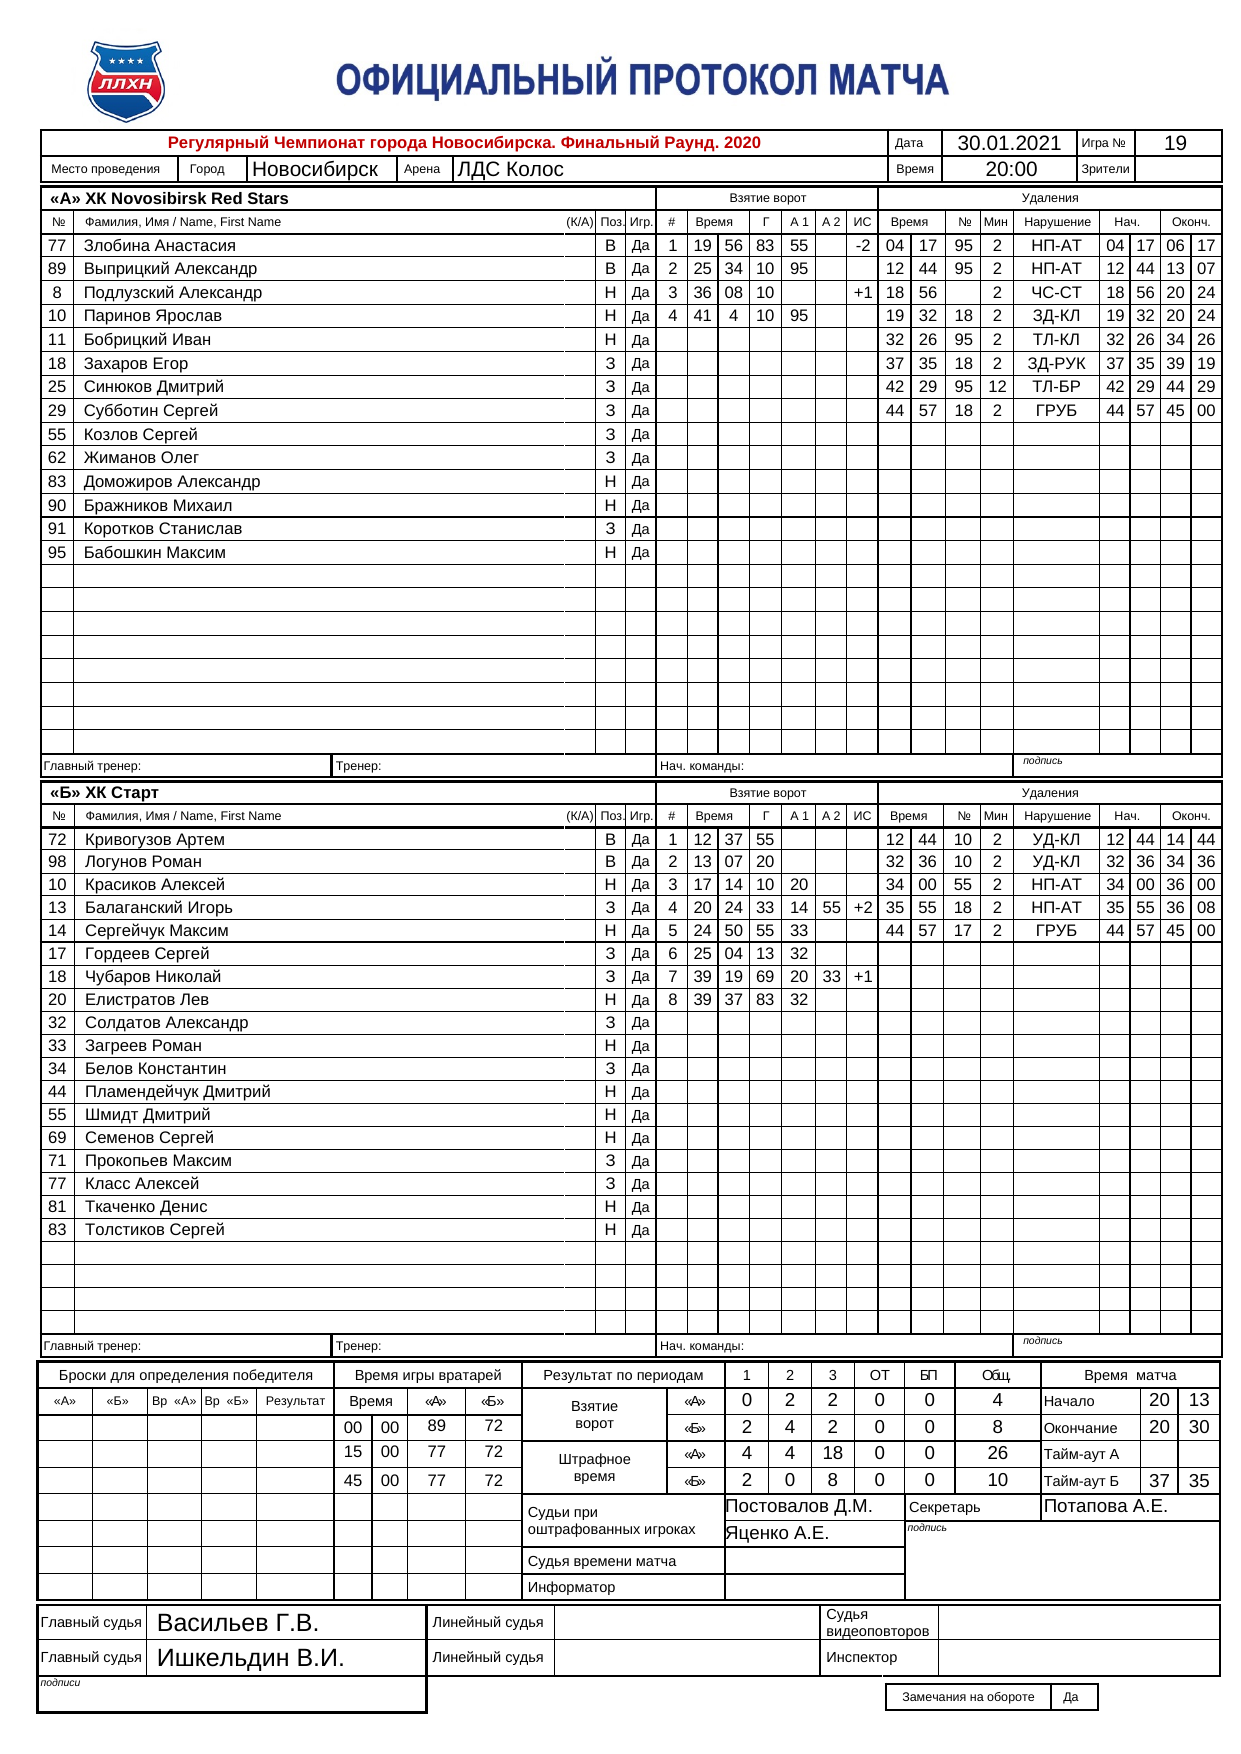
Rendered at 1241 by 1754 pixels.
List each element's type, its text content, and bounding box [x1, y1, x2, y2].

table_cell [816, 1012, 846, 1033]
table_cell А 2 [816, 211, 846, 233]
table_cell [1192, 1219, 1221, 1241]
table_cell [847, 257, 877, 280]
table_cell Да [626, 989, 655, 1011]
table_cell [688, 730, 717, 753]
table_cell [912, 588, 945, 611]
table_cell Да [626, 1173, 655, 1195]
table_cell [1131, 612, 1160, 634]
table_cell [1131, 518, 1160, 540]
table_cell [981, 612, 1013, 634]
table_cell [750, 541, 781, 564]
table_cell 36 [1131, 850, 1160, 872]
table_cell 19 [879, 305, 910, 327]
table_cell [565, 235, 595, 256]
table_cell [555, 1640, 819, 1675]
table_cell [750, 1127, 781, 1149]
table_cell Игр. [626, 211, 655, 233]
table_cell [565, 1288, 595, 1310]
table_cell Тайм-аут Б [1042, 1468, 1140, 1493]
table_cell ЗД-РУК [1014, 352, 1099, 374]
table_cell 08 [719, 281, 749, 303]
table_cell Город [179, 157, 246, 181]
table_cell [750, 376, 781, 398]
table_cell А 1 [782, 211, 815, 233]
table_cell [565, 1012, 595, 1033]
table_cell А 2 [816, 805, 846, 826]
table_cell [688, 1058, 717, 1079]
table_cell [408, 1574, 465, 1599]
table_cell [688, 588, 717, 611]
table_cell 44 [879, 399, 910, 422]
table_cell [981, 1104, 1013, 1126]
table_cell [688, 1311, 717, 1333]
table_cell Н [596, 1219, 625, 1241]
table_cell 00 [1192, 399, 1221, 422]
table_cell [565, 257, 595, 280]
table_cell 12 [981, 376, 1013, 398]
table_cell Оконч. [1161, 211, 1221, 233]
table_cell [719, 588, 749, 611]
table_cell 18 [812, 1442, 854, 1467]
table_cell 35 [879, 896, 910, 918]
table_cell [93, 1521, 147, 1546]
table_cell «А» [668, 1442, 724, 1467]
table_cell Да [626, 920, 655, 941]
table_cell [565, 730, 595, 753]
table_cell Да [626, 257, 655, 280]
table_cell [719, 1127, 749, 1149]
table_cell [1161, 565, 1190, 587]
table_cell [750, 494, 781, 516]
table_cell 12 [1100, 257, 1129, 280]
table_cell [1131, 1150, 1160, 1172]
table_cell 2 [726, 1415, 768, 1440]
table_cell «А» [39, 1389, 92, 1413]
table_cell [782, 518, 815, 540]
table_cell [981, 1196, 1013, 1218]
table_cell [1161, 1173, 1190, 1195]
table_cell [565, 1242, 595, 1264]
table_header Регулярный Чемпионат города Новосибирска. Финальный Раунд. 2020 [42, 131, 887, 155]
table_cell [1192, 1288, 1221, 1310]
table_cell [847, 446, 877, 469]
table_cell [879, 470, 910, 493]
table_cell [847, 1035, 877, 1057]
table_cell [750, 1035, 781, 1057]
table_cell 24 [688, 920, 717, 941]
table_cell № [944, 805, 980, 826]
table_cell Н [596, 874, 625, 895]
table_cell 2 [981, 305, 1013, 327]
table_cell 04 [719, 943, 749, 964]
table_cell 30 [1179, 1415, 1219, 1440]
table_cell [1161, 1219, 1190, 1241]
table_cell [1100, 1196, 1129, 1218]
table_cell [719, 1173, 749, 1195]
table_cell Паринов Ярослав [74, 305, 564, 327]
table_cell [688, 1219, 717, 1241]
table_cell [981, 1265, 1013, 1287]
table_cell [1192, 612, 1221, 634]
table_cell [565, 494, 595, 516]
table_cell 35 [1100, 896, 1129, 918]
table_cell НП-АТ [1014, 235, 1099, 256]
table_cell 29 [1131, 376, 1160, 398]
table_cell 2 [981, 874, 1013, 895]
table_cell [1192, 636, 1221, 658]
table_cell [148, 1574, 201, 1599]
table_cell (К/А) [565, 805, 595, 826]
table_cell [75, 1288, 564, 1310]
table_cell [847, 1265, 877, 1287]
table_cell [912, 1035, 943, 1057]
table_cell [750, 352, 781, 374]
table_cell [335, 1494, 371, 1520]
table_cell 20:00 [943, 157, 1076, 181]
table_cell [782, 829, 815, 849]
table_cell [657, 446, 687, 469]
table_cell Да [626, 423, 655, 445]
table_cell [1014, 1081, 1099, 1103]
table_cell 81 [42, 1196, 74, 1218]
table_header 30.01.2021 [943, 131, 1076, 155]
table_cell [202, 1468, 256, 1493]
table_cell [565, 1311, 595, 1333]
table_cell Да [626, 376, 655, 398]
table_cell Судья видеоповторов [821, 1606, 938, 1639]
table_cell [688, 423, 717, 445]
table_cell Н [596, 1127, 625, 1149]
table_cell [1179, 1441, 1219, 1467]
table_cell 77 [42, 1173, 74, 1195]
table_cell 18 [946, 305, 980, 327]
table_cell Н [596, 920, 625, 941]
table_cell [565, 352, 595, 374]
table_cell Н [596, 494, 625, 516]
table_cell А 1 [782, 805, 815, 826]
table_cell [782, 850, 815, 872]
table_cell [1131, 1012, 1160, 1033]
table_cell [816, 1127, 846, 1149]
table_cell 10 [944, 829, 980, 849]
table_cell Н [596, 1081, 625, 1103]
table_cell [782, 1081, 815, 1103]
table_cell [39, 1547, 92, 1573]
table_cell [1161, 1311, 1190, 1333]
table_cell Вр «А» [148, 1389, 201, 1413]
table_cell [373, 1494, 407, 1520]
table_cell 41 [688, 305, 717, 327]
table_cell 71 [42, 1150, 74, 1172]
table_cell [1131, 470, 1160, 493]
table_cell «Б» [668, 1415, 724, 1440]
table_cell Гордеев Сергей [75, 943, 564, 964]
table_cell [1014, 1104, 1099, 1126]
table_cell 32 [782, 989, 815, 1011]
table_cell [816, 423, 846, 445]
table_cell Н [596, 281, 625, 303]
table_cell 72 [466, 1468, 521, 1493]
table_cell [626, 636, 655, 658]
table_cell Потапова А.Е. [1042, 1495, 1219, 1520]
table_cell [816, 850, 846, 872]
table_cell [1100, 683, 1129, 706]
table_cell [565, 423, 595, 445]
table_cell [847, 328, 877, 351]
table_cell 17 [1131, 235, 1160, 256]
table_cell [981, 966, 1013, 987]
table_cell [1014, 612, 1099, 634]
table_cell [1192, 730, 1221, 753]
table_cell 10 [750, 257, 781, 280]
table_cell [816, 612, 846, 634]
table_cell [816, 518, 846, 540]
table_cell [847, 989, 877, 1011]
table_cell [596, 1311, 625, 1333]
table_cell [946, 612, 980, 634]
table_cell 10 [42, 305, 73, 327]
table_cell 04 [879, 235, 910, 256]
table_cell Время [879, 211, 945, 233]
table_cell [816, 1173, 846, 1195]
table_cell Да [626, 328, 655, 351]
table_cell 11 [42, 328, 73, 351]
table_cell Да [626, 446, 655, 469]
table_cell 4 [726, 1442, 768, 1467]
table_cell [1100, 1127, 1129, 1149]
table_cell 0 [855, 1442, 904, 1467]
table_cell Время [879, 805, 943, 826]
table_cell 39 [688, 966, 717, 987]
table_cell [946, 730, 980, 753]
table_cell Линейный судья [428, 1606, 554, 1639]
table_cell [1131, 446, 1160, 469]
table_cell Васильев Г.В. [147, 1606, 425, 1639]
table_cell [912, 707, 945, 729]
table_cell Информатор [523, 1575, 724, 1599]
table_cell [750, 470, 781, 493]
table_cell [782, 683, 815, 706]
table_cell 8 [657, 989, 687, 1011]
table_cell Да [626, 470, 655, 493]
table_cell [879, 518, 910, 540]
table_cell НП-АТ [1014, 896, 1099, 918]
table_cell [688, 659, 717, 682]
table_cell 69 [750, 966, 781, 987]
table_cell 0 [905, 1442, 954, 1467]
table_cell [626, 565, 655, 587]
table_cell [565, 565, 595, 587]
table_cell [816, 541, 846, 564]
table_header «Б» ХК Старт [42, 783, 655, 803]
table_cell Елистратов Лев [75, 989, 564, 1011]
table_cell Бобрицкий Иван [74, 328, 564, 351]
table_cell Игр. [626, 805, 655, 826]
table_cell З [596, 518, 625, 540]
table_cell Да [626, 1058, 655, 1079]
table_cell 13 [750, 943, 781, 964]
table_cell [466, 1574, 521, 1599]
table_cell 00 [912, 874, 943, 895]
table_cell [1131, 683, 1160, 706]
table_cell [1161, 1058, 1190, 1079]
table_cell [912, 518, 945, 540]
table_cell [565, 399, 595, 422]
table_cell [39, 1521, 92, 1546]
table_cell 44 [912, 829, 943, 849]
table_cell [39, 1416, 92, 1440]
table_cell [1100, 470, 1129, 493]
table_cell [912, 1012, 943, 1033]
table_cell [1192, 541, 1221, 564]
table_cell [981, 707, 1013, 729]
table_cell Балаганский Игорь [75, 896, 564, 918]
table_cell [782, 565, 815, 587]
table_cell [719, 1035, 749, 1057]
table_cell [565, 1150, 595, 1172]
table_cell 10 [750, 874, 781, 895]
table_cell [816, 1150, 846, 1172]
table_cell Взятие ворот [523, 1389, 666, 1440]
table_cell [719, 1311, 749, 1333]
table_cell [1014, 1219, 1099, 1241]
table_cell Окончание [1042, 1415, 1140, 1440]
table_cell [1131, 659, 1160, 682]
table_cell [782, 541, 815, 564]
table_cell [565, 446, 595, 469]
table_cell [719, 541, 749, 564]
table_cell [750, 588, 781, 611]
table_cell [946, 494, 980, 516]
table_cell Фамилия, Имя / Name, First Name [74, 211, 565, 233]
table_cell [782, 1012, 815, 1033]
table_cell Г [750, 211, 781, 233]
table_cell [688, 541, 717, 564]
table_cell 32 [1100, 850, 1129, 872]
table_cell [93, 1574, 147, 1599]
table_cell 2 [981, 257, 1013, 280]
table_cell 25 [688, 943, 717, 964]
table_cell Да [626, 1150, 655, 1172]
table_cell [657, 612, 687, 634]
table_cell Да [626, 1012, 655, 1033]
table_cell [944, 1173, 980, 1195]
table_header Результат по периодам [523, 1363, 724, 1387]
table_cell [596, 1288, 625, 1310]
table_cell 25 [42, 376, 73, 398]
table_cell [750, 1219, 781, 1241]
table_cell [719, 1081, 749, 1103]
table_cell [912, 494, 945, 516]
table_cell [565, 636, 595, 658]
table_cell [42, 659, 73, 682]
table_cell [93, 1494, 147, 1520]
table_cell [847, 494, 877, 516]
table_cell 2 [981, 829, 1013, 849]
table_cell [816, 1081, 846, 1103]
table_cell [626, 683, 655, 706]
table_cell [1014, 446, 1099, 469]
table_cell [939, 1640, 1219, 1675]
table_cell З [596, 1012, 625, 1033]
table_cell [565, 989, 595, 1011]
table_cell [750, 518, 781, 540]
table_header Замечания на обороте [887, 1685, 1050, 1709]
table_cell 18 [1100, 281, 1129, 303]
table_cell 2 [769, 1389, 811, 1413]
table_cell [1099, 1682, 1220, 1711]
table_cell Н [596, 328, 625, 351]
table_cell [1192, 659, 1221, 682]
table_cell [688, 1035, 717, 1057]
table_header «А» ХК Novosibirsk Red Stars [42, 188, 655, 209]
table_cell [657, 636, 687, 658]
table_cell [1192, 470, 1221, 493]
table_cell 55 [782, 235, 815, 256]
table_cell [912, 1104, 943, 1126]
table_cell [688, 399, 717, 422]
table_cell 36 [1192, 850, 1221, 872]
table_cell Тайм-аут А [1042, 1441, 1140, 1467]
table_cell [816, 989, 846, 1011]
table_cell 83 [750, 989, 781, 1011]
table_cell [688, 1081, 717, 1103]
table_cell [847, 829, 877, 849]
table_cell 55 [1131, 896, 1160, 918]
table_cell [1136, 157, 1221, 181]
table_cell [750, 1150, 781, 1172]
table_cell [719, 518, 749, 540]
table_cell [42, 612, 73, 634]
table_cell З [596, 966, 625, 987]
table_cell 4 [769, 1415, 811, 1440]
table_cell 20 [782, 874, 815, 895]
table_cell [688, 1196, 717, 1218]
table_cell [565, 896, 595, 918]
table_cell [1131, 1288, 1160, 1310]
table_cell 55 [750, 829, 781, 849]
table_cell [1014, 1311, 1099, 1333]
table_cell [719, 494, 749, 516]
table_cell [946, 683, 980, 706]
table_cell [1192, 1196, 1221, 1218]
table_cell [879, 1311, 910, 1333]
table_cell [1100, 659, 1129, 682]
table_cell [688, 470, 717, 493]
table_cell 44 [1100, 399, 1129, 422]
table_cell 7 [657, 966, 687, 987]
table_cell Оконч. [1161, 805, 1221, 826]
table_cell 36 [912, 850, 943, 872]
table_cell 55 [42, 423, 73, 445]
table_cell [879, 1104, 910, 1126]
table_cell [782, 446, 815, 469]
table_cell [74, 612, 564, 634]
table_cell [912, 966, 943, 987]
table_cell [847, 1196, 877, 1218]
table_cell [1131, 1242, 1160, 1264]
table_cell [1192, 1242, 1221, 1264]
table_cell Да [626, 281, 655, 303]
table_cell [688, 636, 717, 658]
table_cell Да [626, 874, 655, 895]
table_cell 56 [912, 281, 945, 303]
table_cell 33 [782, 920, 815, 941]
table_cell Нарушение [1014, 805, 1099, 826]
table_cell [879, 446, 910, 469]
table_cell [719, 730, 749, 753]
table_cell [912, 612, 945, 634]
table_cell [1161, 1104, 1190, 1126]
table_cell [719, 446, 749, 469]
table_cell Судья времени матча [523, 1548, 724, 1573]
table_cell 42 [1100, 376, 1129, 398]
table_cell [726, 1575, 904, 1599]
table_cell [847, 683, 877, 706]
table_cell Да [626, 896, 655, 918]
table_cell [1100, 1242, 1129, 1264]
table_cell [93, 1441, 147, 1467]
table_cell 39 [688, 989, 717, 1011]
table_cell [981, 446, 1013, 469]
table_header 1 [726, 1363, 768, 1387]
table_cell Прокопьев Максим [75, 1150, 564, 1172]
table_cell [816, 565, 846, 587]
table_cell [373, 1547, 407, 1573]
table_cell [657, 494, 687, 516]
table_cell [750, 423, 781, 445]
table_cell [944, 1242, 980, 1264]
table_cell Н [596, 989, 625, 1011]
table_cell [74, 565, 564, 587]
table_cell Подлузский Александр [74, 281, 564, 303]
table_cell [688, 1012, 717, 1033]
table_cell [944, 1150, 980, 1172]
table_cell [1192, 1311, 1221, 1333]
table_cell [1100, 588, 1129, 611]
table_cell З [596, 1058, 625, 1079]
table_cell 00 [373, 1416, 407, 1440]
table_cell [1161, 518, 1190, 540]
table_cell 0 [855, 1468, 904, 1493]
table_cell [782, 636, 815, 658]
table_cell [657, 659, 687, 682]
table_cell 8 [956, 1415, 1040, 1440]
table_cell [42, 588, 73, 611]
table_cell [782, 1196, 815, 1218]
table_cell ЛДС Колос [454, 157, 887, 181]
table_cell Ишкельдин В.И. [147, 1640, 425, 1675]
table_cell [782, 588, 815, 611]
table_cell [719, 683, 749, 706]
table_cell Шмидт Дмитрий [75, 1104, 564, 1126]
table_cell [719, 470, 749, 493]
table_cell [74, 683, 564, 706]
table_cell [1100, 1288, 1129, 1310]
table_cell 34 [1161, 850, 1190, 872]
table_cell [688, 612, 717, 634]
table_cell [466, 1494, 521, 1520]
table_cell [657, 423, 687, 445]
table_cell [626, 612, 655, 634]
table_cell [657, 730, 687, 753]
table_cell [816, 588, 846, 611]
table_cell ГРУБ [1014, 920, 1099, 941]
table_cell [847, 423, 877, 445]
table_cell НП-АТ [1014, 257, 1099, 280]
table_cell [688, 1150, 717, 1172]
table_cell [75, 1311, 564, 1333]
table_cell [657, 518, 687, 540]
table_cell Поз. [596, 805, 625, 826]
table_cell [879, 494, 910, 516]
table_cell [565, 281, 595, 303]
table_cell 12 [879, 829, 910, 849]
table_cell 32 [42, 1012, 74, 1033]
table_cell [202, 1574, 256, 1599]
table_cell 1 [657, 235, 687, 256]
table_cell [847, 1173, 877, 1195]
table_cell [565, 1081, 595, 1103]
table_cell [719, 423, 749, 445]
table_cell 19 [1192, 352, 1221, 374]
table_cell [626, 707, 655, 729]
table_cell [782, 470, 815, 493]
table_cell 42 [879, 376, 910, 398]
table_cell 0 [855, 1389, 904, 1413]
table_cell 00 [1192, 874, 1221, 895]
table_cell [1100, 707, 1129, 729]
table_cell [1192, 1058, 1221, 1079]
table_cell [946, 707, 980, 729]
table_cell [719, 1288, 749, 1310]
table_cell 24 [1192, 281, 1221, 303]
table_cell [74, 588, 564, 611]
table_cell [1131, 1173, 1160, 1195]
table_cell [719, 1150, 749, 1172]
table_cell [1161, 494, 1190, 516]
table_cell [42, 707, 73, 729]
table_cell 36 [688, 281, 717, 303]
table_cell [782, 1173, 815, 1195]
table_header 19 [1136, 131, 1221, 155]
table_cell [565, 588, 595, 611]
table_cell [1100, 1265, 1129, 1287]
table_cell З [596, 399, 625, 422]
table_cell [657, 541, 687, 564]
table_cell [719, 399, 749, 422]
table_cell [1014, 1058, 1099, 1079]
table_cell [373, 1521, 407, 1546]
table_cell [466, 1547, 521, 1573]
table_cell [912, 1196, 943, 1218]
table_cell 37 [719, 989, 749, 1011]
table_cell 20 [42, 989, 74, 1011]
table_cell [565, 659, 595, 682]
table_cell З [596, 943, 625, 964]
table_cell [879, 612, 910, 634]
table_cell [657, 328, 687, 351]
table_cell [596, 683, 625, 706]
table_cell 29 [1192, 376, 1221, 398]
table_cell Яценко А.Е. [726, 1521, 904, 1546]
table_cell [1100, 1058, 1129, 1079]
table_cell 8 [812, 1468, 854, 1493]
table_cell [688, 565, 717, 587]
table_cell [782, 612, 815, 634]
table_cell [1141, 1441, 1177, 1467]
table_cell [1131, 494, 1160, 516]
table_cell 34 [42, 1058, 74, 1079]
table_cell 69 [42, 1127, 74, 1149]
table_cell [1014, 659, 1099, 682]
table_cell 10 [750, 305, 781, 327]
table_cell [42, 1288, 74, 1310]
table_cell [75, 1265, 564, 1287]
table_cell 18 [946, 399, 980, 422]
table_cell [1100, 541, 1129, 564]
table_cell 14 [719, 874, 749, 895]
table_cell [981, 565, 1013, 587]
table_cell [1192, 1035, 1221, 1057]
table_cell 5 [657, 920, 687, 941]
table_cell Да [626, 1196, 655, 1218]
table_cell [816, 281, 846, 303]
table_cell [1161, 683, 1190, 706]
table_cell 77 [408, 1441, 465, 1467]
table_cell [946, 446, 980, 469]
table_cell [1161, 1265, 1190, 1287]
table_cell [719, 612, 749, 634]
table_cell 55 [750, 920, 781, 941]
table_cell [816, 305, 846, 327]
table_cell [879, 1242, 910, 1264]
table_cell [257, 1521, 333, 1546]
table_cell [1014, 494, 1099, 516]
table_cell [879, 588, 910, 611]
table_cell З [596, 446, 625, 469]
table_cell [1131, 1104, 1160, 1126]
table_cell [816, 730, 846, 753]
table_cell 35 [1179, 1468, 1219, 1493]
table_cell [257, 1574, 333, 1599]
table_cell [74, 636, 564, 658]
table_cell [847, 1242, 877, 1264]
table_cell 34 [719, 257, 749, 280]
table_cell # [657, 211, 687, 233]
table_cell 34 [1100, 874, 1129, 895]
table_cell Время [688, 211, 749, 233]
table_cell [1100, 1081, 1129, 1103]
table_cell [847, 1288, 877, 1310]
table_cell [944, 1012, 980, 1033]
table_cell [879, 1081, 910, 1103]
table_cell [1192, 1265, 1221, 1287]
table_cell [816, 874, 846, 895]
table_cell «Б» [668, 1468, 724, 1493]
table_cell Постовалов Д.М. [726, 1495, 904, 1520]
table_cell [75, 1242, 564, 1264]
table_cell 44 [879, 920, 910, 941]
table_cell [912, 565, 945, 587]
table_cell [816, 494, 846, 516]
table_cell [148, 1494, 201, 1520]
table_cell [750, 636, 781, 658]
table_cell [688, 1265, 717, 1287]
table_cell Мин [981, 805, 1013, 826]
table_cell [688, 494, 717, 516]
table_cell [565, 707, 595, 729]
table_cell 19 [1100, 305, 1129, 327]
table_cell [1014, 1035, 1099, 1057]
table_cell Толстиков Сергей [75, 1219, 564, 1241]
table_cell [74, 707, 564, 729]
table_cell [981, 1311, 1013, 1333]
table_cell [719, 636, 749, 658]
table_cell 06 [1161, 235, 1190, 256]
table_cell [202, 1521, 256, 1546]
table_cell [816, 470, 846, 493]
table_cell [750, 565, 781, 587]
table_cell 95 [42, 541, 73, 564]
table_cell [912, 1081, 943, 1103]
table_cell подпись [1014, 1335, 1221, 1356]
table_cell [981, 730, 1013, 753]
table_cell 20 [1161, 281, 1190, 303]
table_cell З [596, 1150, 625, 1172]
table_cell [847, 1127, 877, 1149]
table_cell [847, 1311, 877, 1333]
table_cell 77 [42, 235, 73, 256]
table_cell 44 [42, 1081, 74, 1103]
table_cell [847, 1150, 877, 1172]
table_cell [1192, 565, 1221, 587]
table_cell [335, 1547, 371, 1573]
table_cell Чубаров Николай [75, 966, 564, 987]
table_cell [946, 659, 980, 682]
table_cell 2 [981, 850, 1013, 872]
table_cell [257, 1441, 333, 1467]
table_cell Вр «Б» [202, 1389, 256, 1413]
table_cell [879, 943, 910, 964]
table_cell [946, 565, 980, 587]
table_cell Н [596, 1196, 625, 1218]
table_cell [912, 683, 945, 706]
table_cell [1161, 612, 1190, 634]
table_cell [981, 1035, 1013, 1057]
table_cell Да [626, 1081, 655, 1103]
table_cell [657, 1288, 687, 1310]
table_cell 12 [1100, 829, 1129, 849]
table_cell [1014, 1196, 1099, 1218]
table_cell Сергейчук Максим [75, 920, 564, 941]
table_cell [565, 874, 595, 895]
table_cell [750, 446, 781, 469]
table_cell [1131, 1196, 1160, 1218]
table_cell [657, 1219, 687, 1241]
table_cell [657, 470, 687, 493]
table_cell [816, 659, 846, 682]
table_cell [946, 423, 980, 445]
table_cell 2 [981, 920, 1013, 941]
table_cell [428, 1677, 882, 1711]
table_cell В [596, 850, 625, 872]
table_cell [782, 730, 815, 753]
table_cell ЧС-СТ [1014, 281, 1099, 303]
table_cell 56 [1131, 281, 1160, 303]
table_cell ТЛ-КЛ [1014, 328, 1099, 351]
table_cell «А» [668, 1389, 724, 1413]
table_cell [912, 1311, 943, 1333]
table_cell Н [596, 305, 625, 327]
table_cell [1014, 1127, 1099, 1149]
table_cell [816, 235, 846, 256]
table_cell 29 [912, 376, 945, 398]
table_cell [879, 659, 910, 682]
table_cell [657, 707, 687, 729]
table_cell [1014, 1265, 1099, 1287]
table_cell [750, 1288, 781, 1310]
table_cell 57 [912, 399, 945, 422]
table_cell [1100, 1104, 1129, 1126]
table_cell [688, 518, 717, 540]
table_cell [626, 1288, 655, 1310]
table_cell [946, 541, 980, 564]
table_cell 07 [1192, 257, 1221, 280]
table_cell [335, 1574, 371, 1599]
table_cell Линейный судья [428, 1640, 554, 1675]
table_header Дата [889, 131, 941, 155]
table_cell 20 [750, 850, 781, 872]
table_cell ГРУБ [1014, 399, 1099, 422]
table_cell [565, 470, 595, 493]
table_cell 8 [42, 281, 73, 303]
table_cell [596, 1242, 625, 1264]
table_cell [596, 1265, 625, 1287]
table_cell [912, 1173, 943, 1195]
table_cell [202, 1494, 256, 1520]
table_cell [1014, 989, 1099, 1011]
table_cell [847, 730, 877, 753]
table_cell [257, 1547, 333, 1573]
table_cell [565, 1265, 595, 1287]
table_cell Нач. команды: [657, 755, 1012, 776]
table_cell Да [626, 966, 655, 987]
table_cell 10 [42, 874, 74, 895]
table_cell [847, 1104, 877, 1126]
table_cell [782, 1104, 815, 1126]
table_cell [816, 707, 846, 729]
table_cell [1131, 707, 1160, 729]
table_cell 72 [466, 1416, 521, 1440]
table_cell [816, 1058, 846, 1079]
table_cell 0 [769, 1468, 811, 1493]
table_cell [782, 328, 815, 351]
table_cell [39, 1441, 92, 1467]
table_cell [657, 1242, 687, 1264]
table_cell [565, 612, 595, 634]
table_cell [782, 494, 815, 516]
table_cell [1131, 1127, 1160, 1149]
table_cell В [596, 235, 625, 256]
table_cell «А» [408, 1389, 465, 1413]
table_cell 89 [42, 257, 73, 280]
table_cell [688, 446, 717, 469]
table_cell [657, 1196, 687, 1218]
table_cell [719, 1242, 749, 1264]
table_cell Место проведения [42, 157, 177, 181]
table_cell 26 [956, 1442, 1040, 1467]
table_cell [688, 683, 717, 706]
table_cell № [42, 211, 73, 233]
table_cell [782, 707, 815, 729]
table_cell [1161, 659, 1190, 682]
table_cell [1100, 1012, 1129, 1033]
table_cell 57 [1131, 920, 1160, 941]
table_cell [626, 730, 655, 753]
table_cell [1100, 1311, 1129, 1333]
table_cell [202, 1416, 256, 1440]
table_cell [257, 1468, 333, 1493]
table_cell [847, 850, 877, 872]
table_cell [466, 1521, 521, 1546]
table_cell [1014, 730, 1099, 753]
table_cell [981, 636, 1013, 658]
table_cell [816, 1265, 846, 1287]
table_cell [596, 730, 625, 753]
table_cell [1161, 1288, 1190, 1310]
table_cell [981, 989, 1013, 1011]
table_cell [981, 683, 1013, 706]
table_cell [1100, 565, 1129, 587]
table_cell [1192, 588, 1221, 611]
table_cell [1161, 1035, 1190, 1057]
table_cell [565, 328, 595, 351]
table_cell [39, 1574, 92, 1599]
table_cell [782, 1242, 815, 1264]
table_cell подпись [906, 1522, 1219, 1599]
table_cell 13 [1179, 1389, 1219, 1413]
table_cell Бабошкин Максим [74, 541, 564, 564]
table_cell [816, 683, 846, 706]
table_cell [1014, 518, 1099, 540]
table_cell 26 [1192, 328, 1221, 351]
table_cell [565, 943, 595, 964]
table_cell [946, 588, 980, 611]
table_cell [565, 850, 595, 872]
table_cell [847, 920, 877, 941]
table_cell +1 [847, 281, 877, 303]
table_cell [148, 1521, 201, 1546]
table_cell [148, 1416, 201, 1440]
table_cell [981, 470, 1013, 493]
table_cell 18 [946, 352, 980, 374]
table_cell [39, 1494, 92, 1520]
table_cell [883, 1677, 1220, 1681]
table_cell Н [596, 1104, 625, 1126]
table_cell № [946, 211, 980, 233]
table_cell [596, 659, 625, 682]
table_cell [1014, 470, 1099, 493]
table_cell 17 [944, 920, 980, 941]
table_cell [596, 636, 625, 658]
table_cell 56 [719, 235, 749, 256]
table_cell [847, 565, 877, 587]
table_cell Новосибирск [248, 157, 396, 181]
table_cell Н [596, 470, 625, 493]
table_cell Нач. [1100, 211, 1160, 233]
table_cell [750, 612, 781, 634]
table_cell 4 [657, 305, 687, 327]
table_header Броски для определения победителя [39, 1363, 333, 1387]
table_cell [816, 1311, 846, 1333]
table_cell [912, 730, 945, 753]
table_cell [1161, 446, 1190, 469]
table_cell [565, 1058, 595, 1079]
table_cell [1100, 966, 1129, 987]
table_cell Ткаченко Денис [75, 1196, 564, 1218]
table_cell [1131, 423, 1160, 445]
table_cell [750, 1058, 781, 1079]
table_cell [1192, 1150, 1221, 1172]
table_cell 32 [1131, 305, 1160, 327]
table_cell Выприцкий Александр [74, 257, 564, 280]
table_cell ТЛ-БР [1014, 376, 1099, 398]
table_cell 26 [912, 328, 945, 351]
table_cell [1192, 707, 1221, 729]
table_cell 3 [657, 874, 687, 895]
table_cell [1192, 1104, 1221, 1126]
table_cell [944, 989, 980, 1011]
table_cell [1014, 541, 1099, 564]
table_header Взятие ворот [657, 188, 877, 209]
table_cell [42, 1265, 74, 1287]
table_cell [981, 1288, 1013, 1310]
table_cell [1131, 1265, 1160, 1287]
table_cell 57 [912, 920, 943, 941]
table_cell З [596, 423, 625, 445]
table_cell [1192, 966, 1221, 987]
table_cell [847, 1058, 877, 1079]
table_cell [1192, 494, 1221, 516]
table_cell [1131, 1081, 1160, 1103]
table_cell [1161, 707, 1190, 729]
table_cell 0 [855, 1415, 904, 1440]
table_cell [626, 1242, 655, 1264]
table_cell [981, 659, 1013, 682]
table_cell Да [626, 399, 655, 422]
table_cell 83 [42, 1219, 74, 1241]
table_cell [847, 1012, 877, 1033]
table_cell 36 [1161, 896, 1190, 918]
table_cell [1100, 1035, 1129, 1057]
table_cell 45 [1161, 920, 1190, 941]
table_cell 0 [726, 1389, 768, 1413]
table_cell [1131, 588, 1160, 611]
table_cell [719, 659, 749, 682]
table_cell [816, 1242, 846, 1264]
table_cell Жиманов Олег [74, 446, 564, 469]
table_cell [847, 1219, 877, 1241]
table_cell Тренер: [333, 1335, 655, 1356]
table_cell 35 [912, 352, 945, 374]
table_cell 55 [912, 896, 943, 918]
table_cell подписи [39, 1677, 425, 1711]
table_cell [1100, 446, 1129, 469]
table_cell 00 [373, 1468, 407, 1493]
table_cell УД-КЛ [1014, 850, 1099, 872]
table_cell Коротков Станислав [74, 518, 564, 540]
table_cell Пламендейчук Дмитрий [75, 1081, 564, 1103]
table_cell [750, 1104, 781, 1126]
table_cell [408, 1521, 465, 1546]
table_cell Нарушение [1014, 211, 1099, 233]
table_header ОТ [855, 1363, 904, 1387]
table_cell [879, 1058, 910, 1079]
table_cell УД-КЛ [1014, 829, 1099, 849]
table_cell [408, 1494, 465, 1520]
table_cell [1014, 423, 1099, 445]
table_cell 19 [719, 966, 749, 987]
table_cell [816, 257, 846, 280]
table_cell [565, 829, 595, 849]
table_cell [719, 565, 749, 587]
table_cell 95 [946, 328, 980, 351]
table_cell 13 [42, 896, 74, 918]
table_cell 3 [657, 281, 687, 303]
table_cell Результат [257, 1389, 333, 1413]
table_cell 18 [879, 281, 910, 303]
table_cell [42, 1242, 74, 1264]
table_cell Арена [398, 157, 452, 181]
table_cell [1161, 636, 1190, 658]
table_cell [879, 1173, 910, 1195]
table_cell [565, 1219, 595, 1241]
table_cell [657, 588, 687, 611]
table_cell [565, 541, 595, 564]
table_cell [1192, 1081, 1221, 1103]
table_cell [1131, 730, 1160, 753]
table_cell [719, 707, 749, 729]
table_cell 29 [42, 399, 73, 422]
table_cell 17 [42, 943, 74, 964]
table_cell [93, 1416, 147, 1440]
table_cell [1131, 943, 1160, 964]
table_cell 00 [1131, 874, 1160, 895]
table_cell Да [626, 1219, 655, 1241]
table_cell [1161, 423, 1190, 445]
table_cell 2 [981, 352, 1013, 374]
table_cell [944, 1311, 980, 1333]
table_cell 95 [946, 257, 980, 280]
table_cell [847, 588, 877, 611]
picture [5, 28, 1179, 129]
table_cell [750, 1081, 781, 1103]
table_cell [1014, 636, 1099, 658]
table_cell [750, 1265, 781, 1287]
table_cell 39 [1161, 352, 1190, 374]
table_cell [847, 541, 877, 564]
table_cell Злобина Анастасия [74, 235, 564, 256]
table_cell 44 [1192, 829, 1221, 849]
table_cell [912, 470, 945, 493]
table_cell 18 [42, 966, 74, 987]
table_cell Синюков Дмитрий [74, 376, 564, 398]
table_cell [782, 1288, 815, 1310]
table_cell [1014, 588, 1099, 611]
table_cell [847, 707, 877, 729]
table_cell Солдатов Александр [75, 1012, 564, 1033]
table_cell Логунов Роман [75, 850, 564, 872]
table_cell [981, 1242, 1013, 1264]
table_cell «Б » [466, 1389, 521, 1413]
table_header Удаления [879, 783, 1221, 803]
table_cell 32 [879, 850, 910, 872]
table_cell [1192, 423, 1221, 445]
table_cell [981, 1058, 1013, 1079]
table_cell [981, 494, 1013, 516]
table_cell Белов Константин [75, 1058, 564, 1079]
table_cell [719, 352, 749, 374]
table_header БП [905, 1363, 954, 1387]
table_cell 72 [42, 829, 74, 849]
table_cell Н [596, 1035, 625, 1057]
table_cell [750, 1173, 781, 1195]
table_cell [1014, 1173, 1099, 1195]
table_header Время матча [1042, 1363, 1219, 1387]
table_cell [879, 541, 910, 564]
table_cell [1131, 1058, 1160, 1079]
table_header Взятие ворот [657, 783, 877, 803]
table_cell 07 [719, 850, 749, 872]
table_cell 2 [657, 257, 687, 280]
table_cell [816, 920, 846, 941]
table_cell [944, 1035, 980, 1057]
table_cell Красиков Алексей [75, 874, 564, 895]
table_cell [782, 659, 815, 682]
table_cell [719, 1012, 749, 1033]
table_cell 55 [944, 874, 980, 895]
table_cell [847, 612, 877, 634]
table_cell [1131, 1311, 1160, 1333]
table_cell [1161, 1012, 1190, 1033]
table_header Игра № [1078, 131, 1134, 155]
table_cell 44 [1161, 376, 1190, 398]
table_cell (К/А) [565, 211, 595, 233]
table_cell [688, 1242, 717, 1264]
table_cell [912, 636, 945, 658]
table_cell [657, 1265, 687, 1287]
table_cell [782, 399, 815, 422]
table_cell [719, 1196, 749, 1218]
table_cell [565, 518, 595, 540]
table_cell 91 [42, 518, 73, 540]
table_cell [981, 1081, 1013, 1103]
table_cell [912, 989, 943, 1011]
table_cell [1100, 730, 1129, 753]
table_cell [1100, 612, 1129, 634]
table_cell [596, 588, 625, 611]
table_cell 72 [466, 1441, 521, 1467]
table_cell 44 [1131, 257, 1160, 280]
table_cell [565, 376, 595, 398]
table_cell Да [626, 541, 655, 564]
table_cell [1100, 1150, 1129, 1172]
table_cell Субботин Сергей [74, 399, 564, 422]
table_cell 2 [726, 1468, 768, 1493]
table_cell [1014, 565, 1099, 587]
table_cell З [596, 376, 625, 398]
table_cell [912, 1242, 943, 1264]
table_cell [1161, 730, 1190, 753]
table_cell [148, 1468, 201, 1493]
table_cell [879, 1288, 910, 1310]
table_cell [626, 1311, 655, 1333]
table_cell [816, 1219, 846, 1241]
table_cell [946, 470, 980, 493]
table_cell [1192, 1173, 1221, 1195]
table_cell 17 [688, 874, 717, 895]
table_cell [1192, 683, 1221, 706]
table_cell 17 [1192, 235, 1221, 256]
table_cell [688, 1104, 717, 1126]
table_cell 32 [782, 943, 815, 964]
table_cell 1 [657, 829, 687, 849]
table_cell [1192, 1127, 1221, 1149]
table_cell [879, 1127, 910, 1149]
table_cell 83 [42, 470, 73, 493]
table_cell [1100, 494, 1129, 516]
table_cell 37 [1141, 1468, 1177, 1493]
table_cell 44 [1100, 920, 1129, 941]
table_cell [750, 659, 781, 682]
table_cell [148, 1547, 201, 1573]
table_cell [1014, 943, 1099, 964]
table_cell [847, 470, 877, 493]
table_cell [847, 874, 877, 895]
table_cell [912, 423, 945, 445]
table_cell [1161, 1127, 1190, 1149]
table_cell [847, 636, 877, 658]
table_cell [1192, 989, 1221, 1011]
table_cell 34 [879, 874, 910, 895]
table_cell Да [626, 1104, 655, 1126]
table_cell [879, 683, 910, 706]
table_cell Захаров Егор [74, 352, 564, 374]
table_cell [816, 829, 846, 849]
table_cell 26 [1131, 328, 1160, 351]
table_cell [42, 730, 73, 753]
table_cell [257, 1416, 333, 1440]
table_cell [719, 328, 749, 351]
table_cell [879, 565, 910, 587]
table_cell 50 [719, 920, 749, 941]
table_cell [596, 707, 625, 729]
table_cell [626, 1265, 655, 1287]
table_cell [1100, 1173, 1129, 1195]
table_cell [879, 707, 910, 729]
table_cell 08 [1192, 896, 1221, 918]
table_cell [148, 1441, 201, 1467]
table_cell [782, 1311, 815, 1333]
table_cell [944, 943, 980, 964]
table_cell [912, 1219, 943, 1241]
table_cell [657, 1150, 687, 1172]
table_cell 2 [812, 1415, 854, 1440]
table_cell [782, 352, 815, 374]
table_cell [565, 683, 595, 706]
table_cell [939, 1606, 1219, 1639]
table_cell [1161, 1081, 1190, 1103]
table_cell [1161, 588, 1190, 611]
table_cell Да [626, 850, 655, 872]
table_cell 44 [912, 257, 945, 280]
table_cell [1192, 943, 1221, 964]
table_header 2 [769, 1363, 811, 1387]
table_cell 12 [879, 257, 910, 280]
table_cell 34 [1161, 328, 1190, 351]
table_cell подпись [1014, 755, 1221, 776]
table_cell 83 [750, 235, 781, 256]
table_cell [944, 1127, 980, 1149]
table_cell 0 [905, 1468, 954, 1493]
table_cell [879, 989, 910, 1011]
table_cell 77 [408, 1468, 465, 1493]
table_cell В [596, 257, 625, 280]
table_cell [816, 1035, 846, 1057]
table_cell [782, 1219, 815, 1241]
table_cell Да [626, 494, 655, 516]
table_cell [1131, 636, 1160, 658]
table_cell 12 [688, 829, 717, 849]
table_cell Штрафное время [523, 1442, 666, 1493]
table_cell [1131, 1219, 1160, 1241]
table_cell Да [626, 943, 655, 964]
table_cell -2 [847, 235, 877, 256]
table_cell 95 [782, 305, 815, 327]
table_cell [1131, 541, 1160, 564]
table_cell [750, 1311, 781, 1333]
table_cell 33 [42, 1035, 74, 1057]
table_cell Да [626, 1035, 655, 1057]
table_cell 36 [1161, 874, 1190, 895]
table_cell 90 [42, 494, 73, 516]
table_cell [1131, 565, 1160, 587]
table_cell [688, 352, 717, 374]
table_cell 32 [879, 328, 910, 351]
table_cell [657, 1104, 687, 1126]
table_cell [42, 636, 73, 658]
table_cell [565, 1173, 595, 1195]
table_cell Главный тренер: [42, 1335, 330, 1356]
table_cell 4 [719, 305, 749, 327]
table_cell [879, 1219, 910, 1241]
table_cell [981, 1219, 1013, 1241]
table_cell 2 [981, 896, 1013, 918]
table_cell Г [750, 805, 781, 826]
table_cell 04 [1100, 235, 1129, 256]
table_cell 37 [719, 829, 749, 849]
table_cell [719, 376, 749, 398]
table_cell [879, 1035, 910, 1057]
table_cell [688, 376, 717, 398]
table_cell 57 [1131, 399, 1160, 422]
table_cell [1192, 518, 1221, 540]
table_cell [944, 1058, 980, 1079]
table_cell В [596, 829, 625, 849]
table_cell 0 [905, 1415, 954, 1440]
table_cell 00 [1192, 920, 1221, 941]
table_cell [1100, 943, 1129, 964]
table_cell [879, 636, 910, 658]
table_cell Время [889, 157, 941, 181]
table_cell Зрители [1078, 157, 1134, 181]
table_cell [847, 1081, 877, 1103]
table_cell [816, 399, 846, 422]
table_cell [1100, 518, 1129, 540]
table_cell Начало [1042, 1389, 1140, 1413]
table_cell [688, 707, 717, 729]
table_cell [1161, 989, 1190, 1011]
table_cell № [42, 805, 74, 826]
table_header Удаления [879, 188, 1221, 209]
table_cell [1161, 1242, 1190, 1264]
table_cell [816, 376, 846, 398]
table_cell [657, 352, 687, 374]
table_cell 24 [719, 896, 749, 918]
table_cell Да [626, 829, 655, 849]
table_cell [981, 518, 1013, 540]
table_cell 33 [750, 896, 781, 918]
table_cell 10 [750, 281, 781, 303]
table_cell Главный тренер: [42, 755, 330, 776]
table_cell 00 [335, 1416, 371, 1440]
table_cell [596, 565, 625, 587]
table_cell «Б» [93, 1389, 147, 1413]
table_cell [719, 1265, 749, 1287]
table_cell Да [626, 235, 655, 256]
table_cell [981, 1127, 1013, 1149]
table_cell [816, 352, 846, 374]
table_cell Судьи при оштрафованных игроках [523, 1495, 724, 1546]
table_cell [912, 659, 945, 682]
table_cell 4 [956, 1389, 1040, 1413]
table_cell [847, 518, 877, 540]
table_cell Да [626, 518, 655, 540]
table_cell [565, 1104, 595, 1126]
table_cell НП-АТ [1014, 874, 1099, 895]
table_cell [335, 1521, 371, 1546]
table_cell 55 [816, 896, 846, 918]
table_cell 89 [408, 1416, 465, 1440]
table_cell 4 [657, 896, 687, 918]
table_cell [1014, 1288, 1099, 1310]
table_cell [565, 1035, 595, 1057]
table_cell [981, 588, 1013, 611]
table_cell [981, 1012, 1013, 1033]
table_cell [657, 1058, 687, 1079]
table_cell [657, 399, 687, 422]
table_cell [565, 920, 595, 941]
table_cell Загреев Роман [75, 1035, 564, 1057]
table_cell [657, 1311, 687, 1333]
table_cell [93, 1468, 147, 1493]
table_cell 2 [657, 850, 687, 872]
table_cell 18 [944, 896, 980, 918]
table_cell [565, 1127, 595, 1149]
table_cell [1161, 541, 1190, 564]
table_cell +1 [847, 966, 877, 987]
table_cell Фамилия, Имя / Name, First Name [75, 805, 565, 826]
table_cell [373, 1574, 407, 1599]
table_cell 10 [944, 850, 980, 872]
table_cell [944, 1265, 980, 1287]
table_cell 2 [981, 328, 1013, 351]
table_cell 32 [1100, 328, 1129, 351]
table_cell [782, 423, 815, 445]
table_cell [74, 730, 564, 753]
table_cell [946, 518, 980, 540]
table_cell Да [626, 1127, 655, 1149]
table_cell Да [626, 305, 655, 327]
table_cell 18 [42, 352, 73, 374]
table_cell Кривогузов Артем [75, 829, 564, 849]
table_cell [657, 1173, 687, 1195]
table_cell Козлов Сергей [74, 423, 564, 445]
table_cell [946, 281, 980, 303]
table_cell [1100, 989, 1129, 1011]
table_cell 2 [981, 399, 1013, 422]
table_cell [944, 1219, 980, 1241]
table_cell [1014, 707, 1099, 729]
table_cell [816, 636, 846, 658]
table_cell Бражников Михаил [74, 494, 564, 516]
table_cell 2 [812, 1389, 854, 1413]
table_cell [879, 966, 910, 987]
table_cell [657, 376, 687, 398]
table_cell 24 [1192, 305, 1221, 327]
table_cell [912, 1150, 943, 1172]
table_cell [42, 1311, 74, 1333]
table_cell 13 [688, 850, 717, 872]
table_cell [750, 730, 781, 753]
table_cell Доможиров Александр [74, 470, 564, 493]
table_cell [1192, 446, 1221, 469]
table_cell [782, 1058, 815, 1079]
table_cell [782, 1150, 815, 1172]
table_cell [847, 352, 877, 374]
table_cell [408, 1547, 465, 1573]
table_cell [816, 328, 846, 351]
table_cell [1192, 1012, 1221, 1033]
table_cell 20 [1161, 305, 1190, 327]
table_cell [912, 1127, 943, 1149]
table_cell 0 [905, 1389, 954, 1413]
table_cell [750, 328, 781, 351]
table_cell [816, 1104, 846, 1126]
table_cell [1161, 1150, 1190, 1172]
table_cell [1131, 1035, 1160, 1057]
table_cell 2 [981, 281, 1013, 303]
table_header 3 [812, 1363, 854, 1387]
table_cell ЗД-КЛ [1014, 305, 1099, 327]
table_cell [688, 1173, 717, 1195]
table_cell [847, 305, 877, 327]
table_cell 17 [912, 235, 945, 256]
table_cell [912, 541, 945, 564]
table_cell [912, 943, 943, 964]
table_cell [944, 1081, 980, 1103]
table_header Время игры вратарей [335, 1363, 521, 1387]
table_cell З [596, 1173, 625, 1195]
table_cell 14 [1161, 829, 1190, 849]
table_cell [202, 1441, 256, 1467]
table_cell Поз. [596, 211, 625, 233]
table_cell [1100, 423, 1129, 445]
table_cell ИС [847, 211, 877, 233]
table_cell [688, 1288, 717, 1310]
table_cell [657, 565, 687, 587]
table_cell [657, 683, 687, 706]
table_cell [946, 636, 980, 658]
table_cell 19 [688, 235, 717, 256]
table_cell [565, 1196, 595, 1218]
table_cell Нач. команды: [657, 1335, 1012, 1356]
table_cell [719, 1058, 749, 1079]
table_cell 35 [1131, 352, 1160, 374]
table_cell [719, 1219, 749, 1241]
table_cell [657, 1035, 687, 1057]
table_cell 20 [1141, 1389, 1177, 1413]
table_cell # [657, 805, 687, 826]
table_cell [750, 399, 781, 422]
table_cell [657, 1081, 687, 1103]
table_cell 14 [782, 896, 815, 918]
table_cell [981, 943, 1013, 964]
table_cell [1161, 470, 1190, 493]
table_cell [626, 659, 655, 682]
table_cell [1100, 1219, 1129, 1241]
table_cell 33 [816, 966, 846, 987]
table_cell 25 [688, 257, 717, 280]
table_cell [847, 659, 877, 682]
table_cell [944, 1196, 980, 1218]
table_cell 44 [1131, 829, 1160, 849]
table_cell Тренер: [333, 755, 655, 776]
table_cell [1161, 943, 1190, 964]
table_cell Н [596, 541, 625, 564]
table_cell 6 [657, 943, 687, 964]
table_cell [750, 1196, 781, 1218]
table_cell [719, 1104, 749, 1126]
table_cell [555, 1606, 819, 1639]
table_cell [981, 423, 1013, 445]
table_cell [944, 1288, 980, 1310]
table_cell [657, 1127, 687, 1149]
table_cell 32 [912, 305, 945, 327]
table_cell [847, 376, 877, 398]
table_cell [657, 1012, 687, 1033]
table_cell Класс Алексей [75, 1173, 564, 1195]
table_cell 62 [42, 446, 73, 469]
table_cell 13 [1161, 257, 1190, 280]
table_cell [42, 683, 73, 706]
table_cell Секретарь [906, 1495, 1040, 1520]
table_cell 95 [782, 257, 815, 280]
table_cell [596, 612, 625, 634]
table_cell [912, 1288, 943, 1310]
table_cell [1014, 966, 1099, 987]
table_cell [847, 943, 877, 964]
table_cell [981, 1150, 1013, 1172]
table_cell З [596, 896, 625, 918]
table_cell [626, 588, 655, 611]
table_cell Время [335, 1389, 407, 1413]
table_header Да [1052, 1685, 1097, 1709]
table_cell 20 [782, 966, 815, 987]
table_cell [74, 659, 564, 682]
table_cell [1161, 966, 1190, 987]
table_cell 55 [42, 1104, 74, 1126]
table_cell 14 [42, 920, 74, 941]
table_cell [816, 1196, 846, 1218]
table_cell Семенов Сергей [75, 1127, 564, 1149]
table_cell [912, 1265, 943, 1287]
table_cell 2 [981, 235, 1013, 256]
table_cell [981, 541, 1013, 564]
table_cell [944, 1104, 980, 1126]
table_cell 37 [879, 352, 910, 374]
table_cell Мин [981, 211, 1013, 233]
table_cell [726, 1548, 904, 1573]
table_cell +2 [847, 896, 877, 918]
table_cell 45 [335, 1468, 371, 1493]
table_cell [1131, 989, 1160, 1011]
table_cell [39, 1468, 92, 1493]
table_cell 20 [688, 896, 717, 918]
table_cell Инспектор [821, 1640, 938, 1675]
table_cell 20 [1141, 1415, 1177, 1440]
table_header Общ. [956, 1363, 1040, 1387]
table_cell Главный судья [39, 1640, 146, 1675]
table_cell [879, 1012, 910, 1033]
table_cell [688, 328, 717, 351]
table_cell [750, 1012, 781, 1033]
table_cell [93, 1547, 147, 1573]
table_cell 95 [946, 376, 980, 398]
table_cell [816, 943, 846, 964]
table_cell [981, 1173, 1013, 1195]
table_cell [879, 1265, 910, 1287]
table_cell Главный судья [39, 1606, 146, 1639]
table_cell [912, 446, 945, 469]
table_cell [202, 1547, 256, 1573]
table_cell [782, 1265, 815, 1287]
table_cell [42, 565, 73, 587]
table_cell Да [626, 352, 655, 374]
table_cell [847, 399, 877, 422]
table_cell [565, 305, 595, 327]
table_cell [816, 1288, 846, 1310]
table_cell [750, 683, 781, 706]
table_cell [1161, 1196, 1190, 1218]
table_cell [879, 423, 910, 445]
table_cell 4 [769, 1442, 811, 1467]
table_cell ИС [847, 805, 877, 826]
table_cell [782, 281, 815, 303]
table_cell [944, 966, 980, 987]
table_cell [1100, 636, 1129, 658]
table_cell 45 [1161, 399, 1190, 422]
table_cell 00 [373, 1441, 407, 1467]
table_cell 10 [956, 1468, 1040, 1493]
table_cell 98 [42, 850, 74, 872]
table_cell [879, 730, 910, 753]
table_cell 37 [1100, 352, 1129, 374]
table_cell [879, 1150, 910, 1172]
table_cell [1014, 1150, 1099, 1172]
table_cell 15 [335, 1441, 371, 1467]
table_cell 95 [946, 235, 980, 256]
table_cell [750, 1242, 781, 1264]
table_cell [782, 1127, 815, 1149]
table_cell [912, 1058, 943, 1079]
table_cell [1014, 1242, 1099, 1264]
table_cell [257, 1494, 333, 1520]
table_cell [565, 966, 595, 987]
table_cell Время [688, 805, 749, 826]
table_cell [879, 1196, 910, 1218]
table_cell [1014, 1012, 1099, 1033]
table_cell [1014, 683, 1099, 706]
table_cell [688, 1127, 717, 1149]
table_cell [782, 376, 815, 398]
table_cell [1131, 966, 1160, 987]
table_cell [816, 446, 846, 469]
table_cell Нач. [1100, 805, 1160, 826]
table_cell [750, 707, 781, 729]
table_cell [782, 1035, 815, 1057]
table_cell З [596, 352, 625, 374]
